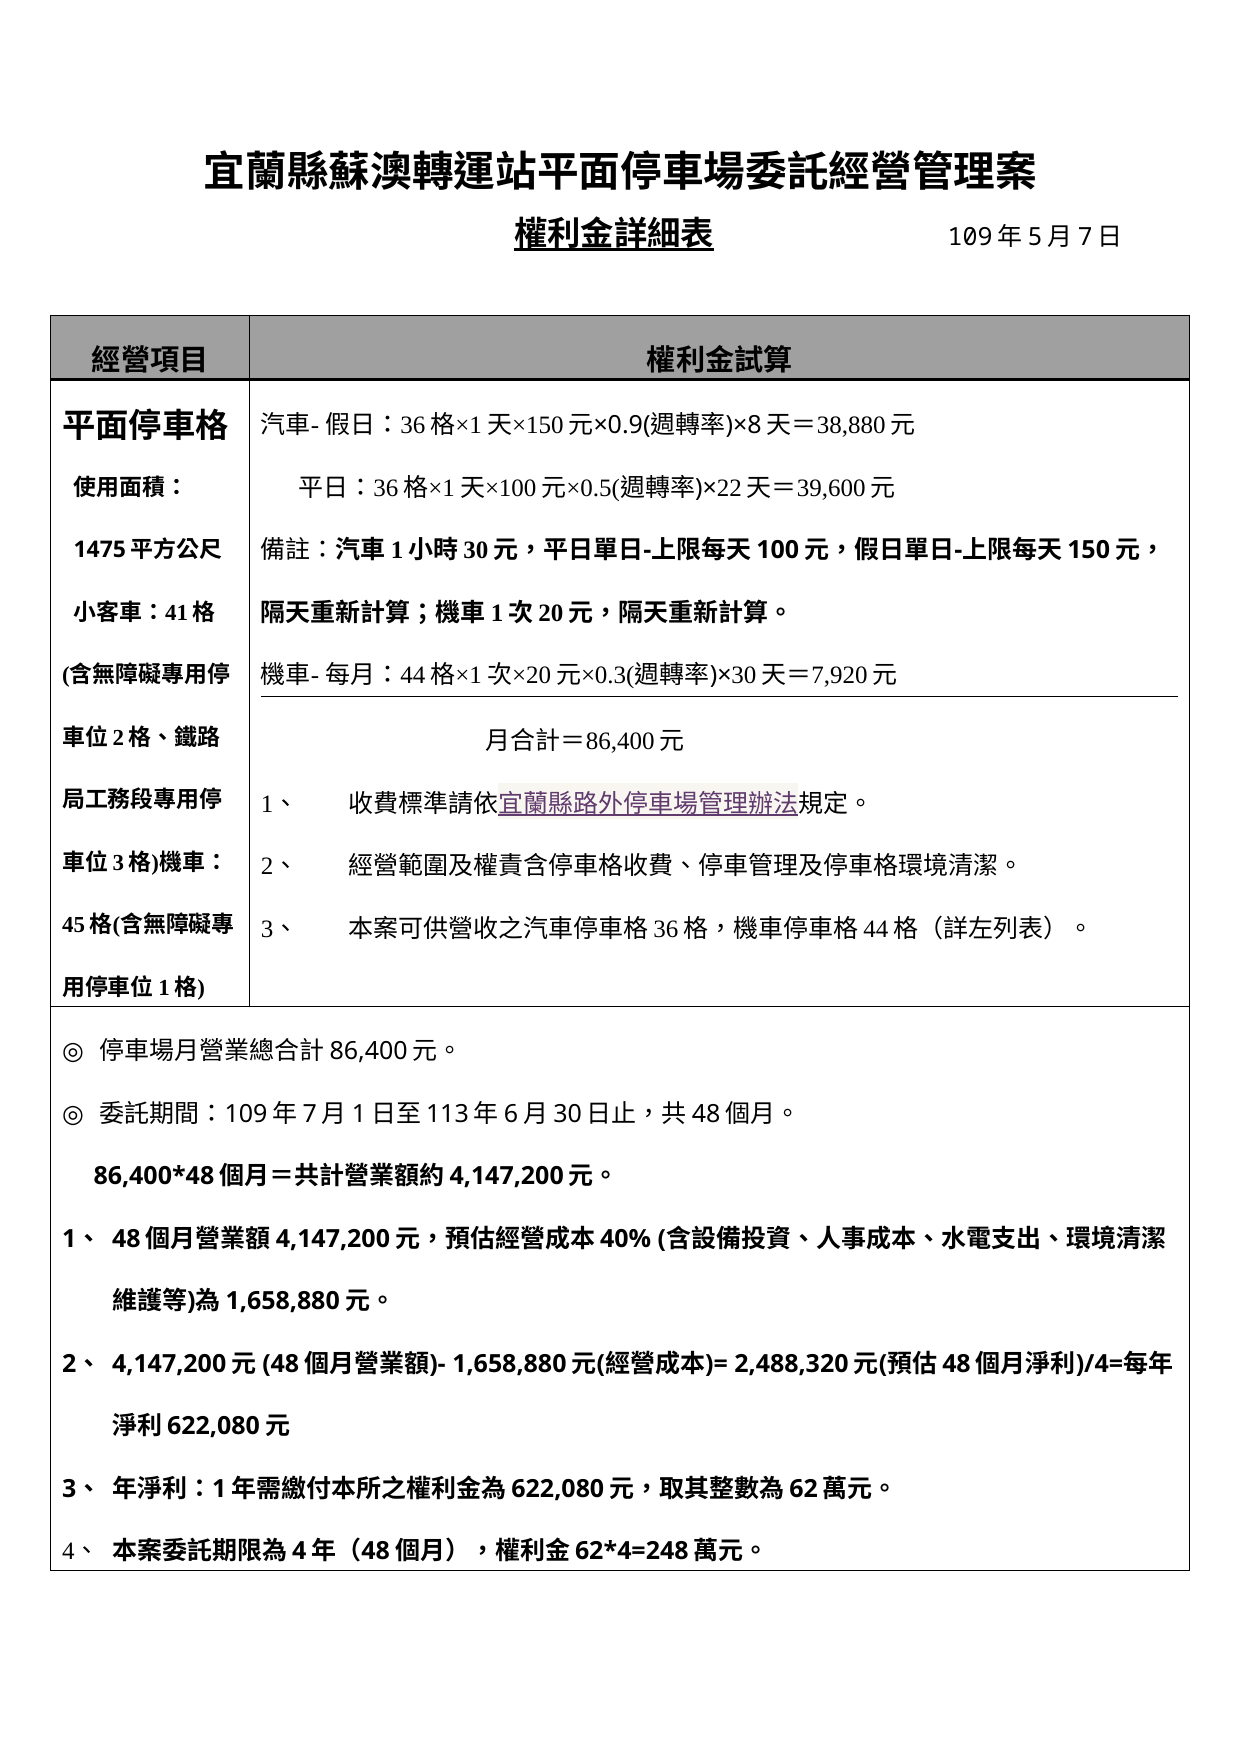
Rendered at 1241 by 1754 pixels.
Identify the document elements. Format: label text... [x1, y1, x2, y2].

table_cell 平面停車格 使用面積： 1475平方公尺 小客車：41格(含無障礙專用停車位2格、鐵路局工務段專用停車位3格)機車：45格(含無障礙專用停車位1格) [51, 381, 249, 1006]
text 權利金詳細表 109年5月7日 [118, 189, 1122, 252]
text 宜蘭縣蘇澳轉運站平面停車場委託經營管理案 [118, 127, 1122, 189]
table_header 經營項目 [51, 316, 249, 378]
table_cell 汽車- 假日：36格×1天×150元×0.9(週轉率)×8天＝38,880元 平日：36格×1天×100元×0.5(週轉率)×22天＝39,600元 備註：汽車1小時30元，平日單日-上限每天100元，假日單日-上限每天150元，隔天重新計算；機車1次20元，隔天重新計算。 機車- 每月：44格×1次×20元×0.3(週轉率)×30天＝7,920元 月合計＝86,400元 收費標準請依宜蘭縣路外停車場管理辦法規定。 經營範圍及權責含停車格收費、停車管理及停車格環境清潔。 本案可供營收之汽車停車格36格，機車停車格44格（詳左列表）。 [250, 381, 1189, 1006]
table_cell 停車場月營業總合計86,400元。 委託期間：109年7月1日至113年6月30日止，共48個月。 86,400*48個月＝共計營業額約4,147,200元。 48個月營業額4,147,200元，預估經營成本40% (含設備投資、人事成本、水電支出、環境清潔維護等)為1,658,880元。 4,147,200元 (48個月營業額)- 1,658,880元(經營成本)= 2,488,320元(預估48個月淨利)/4=每年淨利622,080元 年淨利：1年需繳付本所之權利金為622,080元，取其整數為62萬元。 本案委託期限為4年（48個月），權利金62*4=248萬元。 [51, 1007, 1189, 1570]
table_header 權利金試算 [250, 316, 1189, 378]
